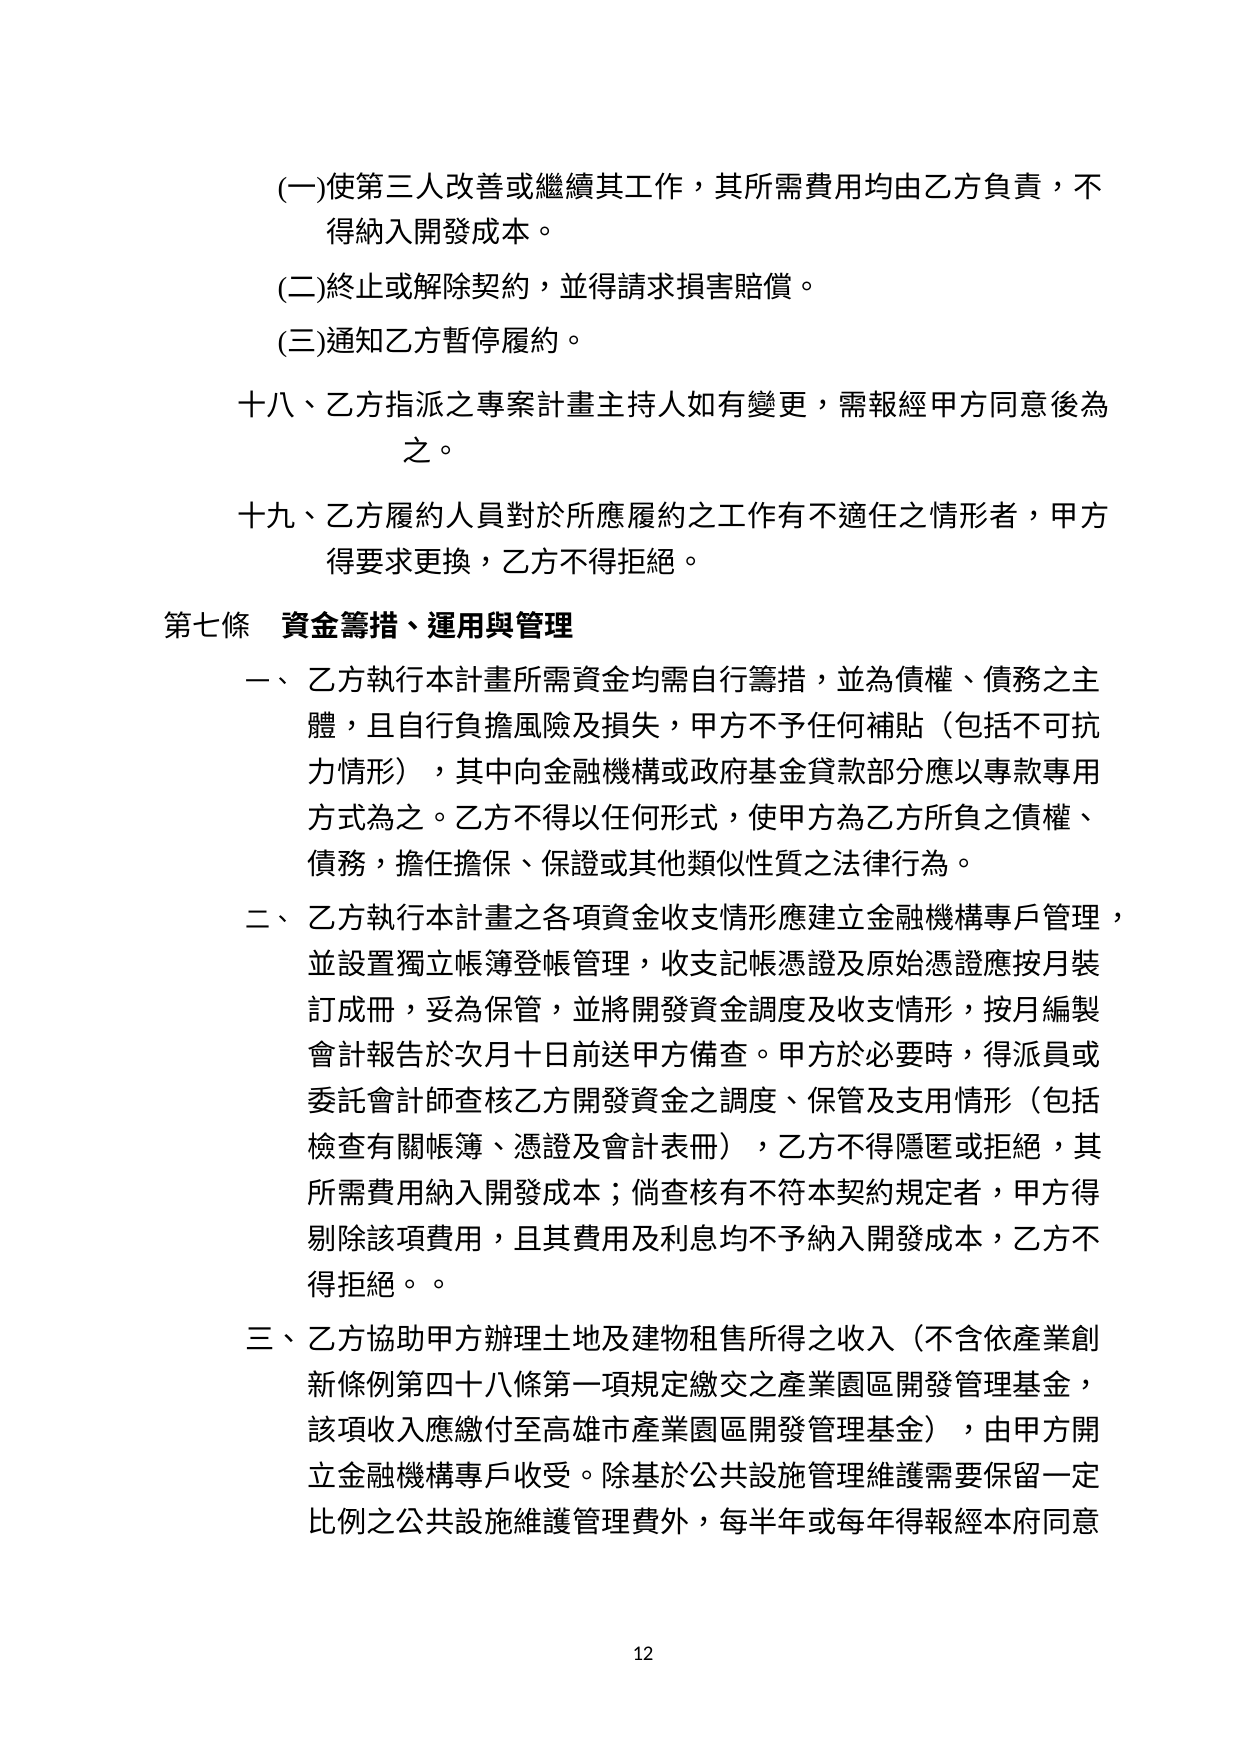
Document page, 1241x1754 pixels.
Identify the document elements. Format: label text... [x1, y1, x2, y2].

list 終止或解除契約，並得請求損害賠償。 [326, 260, 1103, 306]
list 乙方執行本計畫之各項資金收支情形應建立金融機構專戶管理，並設置獨立帳簿登帳管理，收支記帳憑證及原始憑證應按月裝訂成冊，妥為保管，並將開發資金調度及收支情形，按月編製會計報告於次月十日前送甲方備查。甲方於必要時，得派員或委託會計師查核乙方開發資金之調度、保管及支用情形（包括檢查有關帳簿、憑證及會計表冊），乙方不得隱匿或拒絕，其所需費用納入開發成本；倘查核有不符本契約規定者，甲方得剔除該項費用，且其費用及利息均不予納入開發成本，乙方不得拒絕。。 [245, 891, 1103, 1303]
list 使第三人改善或繼續其工作，其所需費用均由乙方負責，不得納入開發成本。 [326, 160, 1103, 251]
list 乙方指派之專案計畫主持人如有變更，需報經甲方同意後為之。 [237, 378, 1110, 470]
list 通知乙方暫停履約。 [326, 314, 1103, 360]
list 乙方協助甲方辦理土地及建物租售所得之收入（不含依產業創新條例第四十八條第一項規定繳交之產業園區開發管理基金，該項收入應繳付至高雄市產業園區開發管理基金），由甲方開立金融機構專戶收受。除基於公共設施管理維護需要保留一定比例之公共設施維護管理費外，每半年或每年得報經本府同意 [245, 1312, 1103, 1541]
list 乙方履約人員對於所應履約之工作有不適任之情形者，甲方得要求更換，乙方不得拒絕。 [237, 489, 1110, 581]
list 資金籌措、運用與管理 [163, 599, 1110, 645]
list 乙方執行本計畫所需資金均需自行籌措，並為債權、債務之主體，且自行負擔風險及損失，甲方不予任何補貼（包括不可抗力情形），其中向金融機構或政府基金貸款部分應以專款專用方式為之。乙方不得以任何形式，使甲方為乙方所負之債權、債務，擔任擔保、保證或其他類似性質之法律行為。 [245, 653, 1103, 883]
